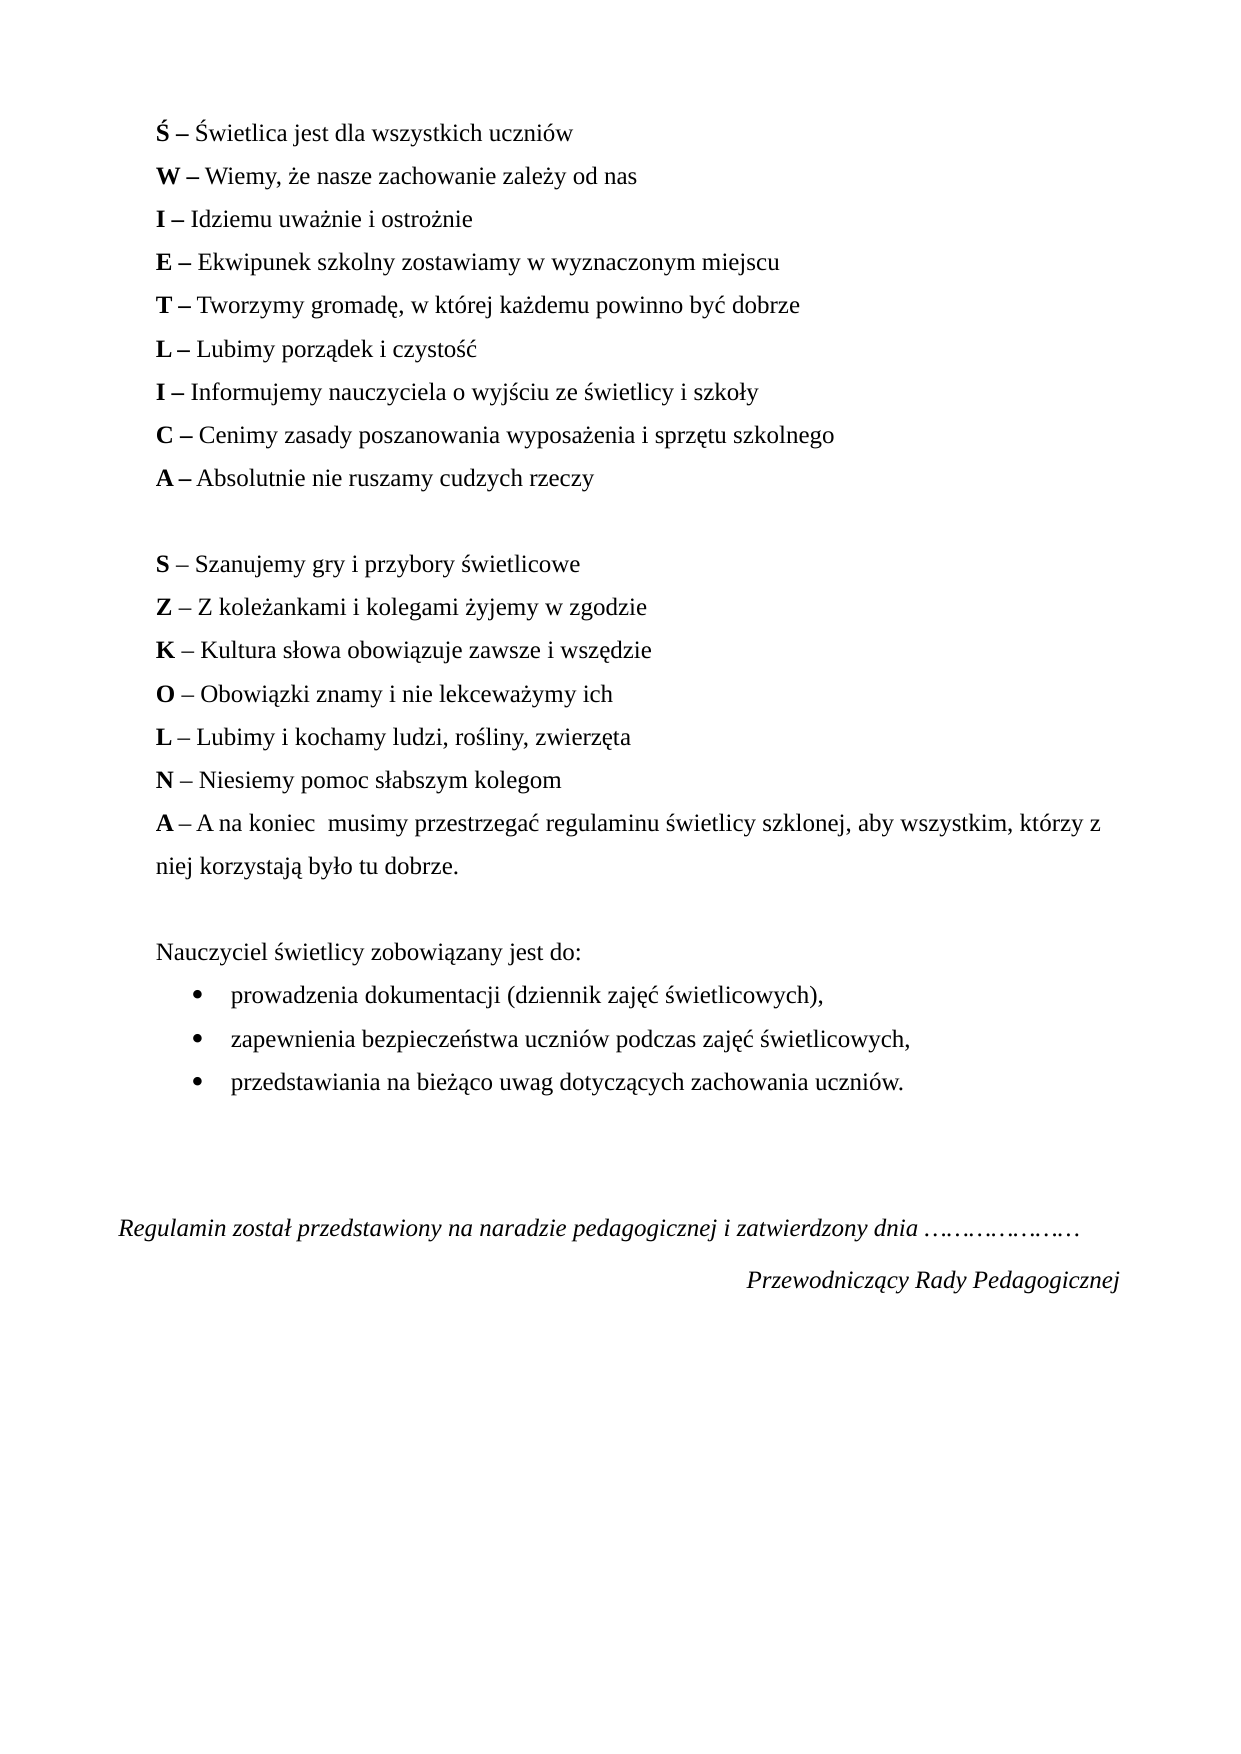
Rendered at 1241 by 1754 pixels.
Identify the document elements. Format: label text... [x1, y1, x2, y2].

list C – Cenimy zasady poszanowania wyposażenia i sprzętu szkolnego [156, 420, 1122, 449]
list Z – Z koleżankami i kolegami żyjemy w zgodzie [156, 592, 1122, 621]
list L – Lubimy i kochamy ludzi, rośliny, zwierzęta [156, 722, 1122, 751]
list przedstawiania na bieżąco uwag dotyczących zachowania uczniów. [193, 1067, 1122, 1096]
text Regulamin został przedstawiony na naradzie pedagogicznej i zatwierdzony dnia ………………… [118, 1213, 1122, 1242]
list E – Ekwipunek szkolny zostawiamy w wyznaczonym miejscu [156, 247, 1122, 276]
list S – Szanujemy gry i przybory świetlicowe [156, 549, 1122, 578]
list O – Obowiązki znamy i nie lekceważymy ich [156, 679, 1122, 707]
list Ś – Świetlica jest dla wszystkich uczniów [156, 118, 1122, 147]
list I – Idziemu uważnie i ostrożnie [156, 204, 1122, 233]
text Przewodniczący Rady Pedagogicznej [118, 1265, 1122, 1294]
list A – Absolutnie nie ruszamy cudzych rzeczy [156, 463, 1122, 492]
list W – Wiemy, że nasze zachowanie zależy od nas [156, 161, 1122, 190]
list Nauczyciel świetlicy zobowiązany jest do: [156, 937, 1122, 966]
list zapewnienia bezpieczeństwa uczniów podczas zajęć świetlicowych, [193, 1024, 1122, 1052]
list K – Kultura słowa obowiązuje zawsze i wszędzie [156, 636, 1122, 664]
list I – Informujemy nauczyciela o wyjściu ze świetlicy i szkoły [156, 377, 1122, 406]
list N – Niesiemy pomoc słabszym kolegom [156, 765, 1122, 794]
list T – Tworzymy gromadę, w której każdemu powinno być dobrze [156, 291, 1122, 319]
list A – A na koniec musimy przestrzegać regulaminu świetlicy szklonej, aby wszystkim, którzy z niej korzystają było tu dobrze. [156, 808, 1122, 880]
list prowadzenia dokumentacji (dziennik zajęć świetlicowych), [193, 981, 1122, 1009]
list L – Lubimy porządek i czystość [156, 334, 1122, 362]
